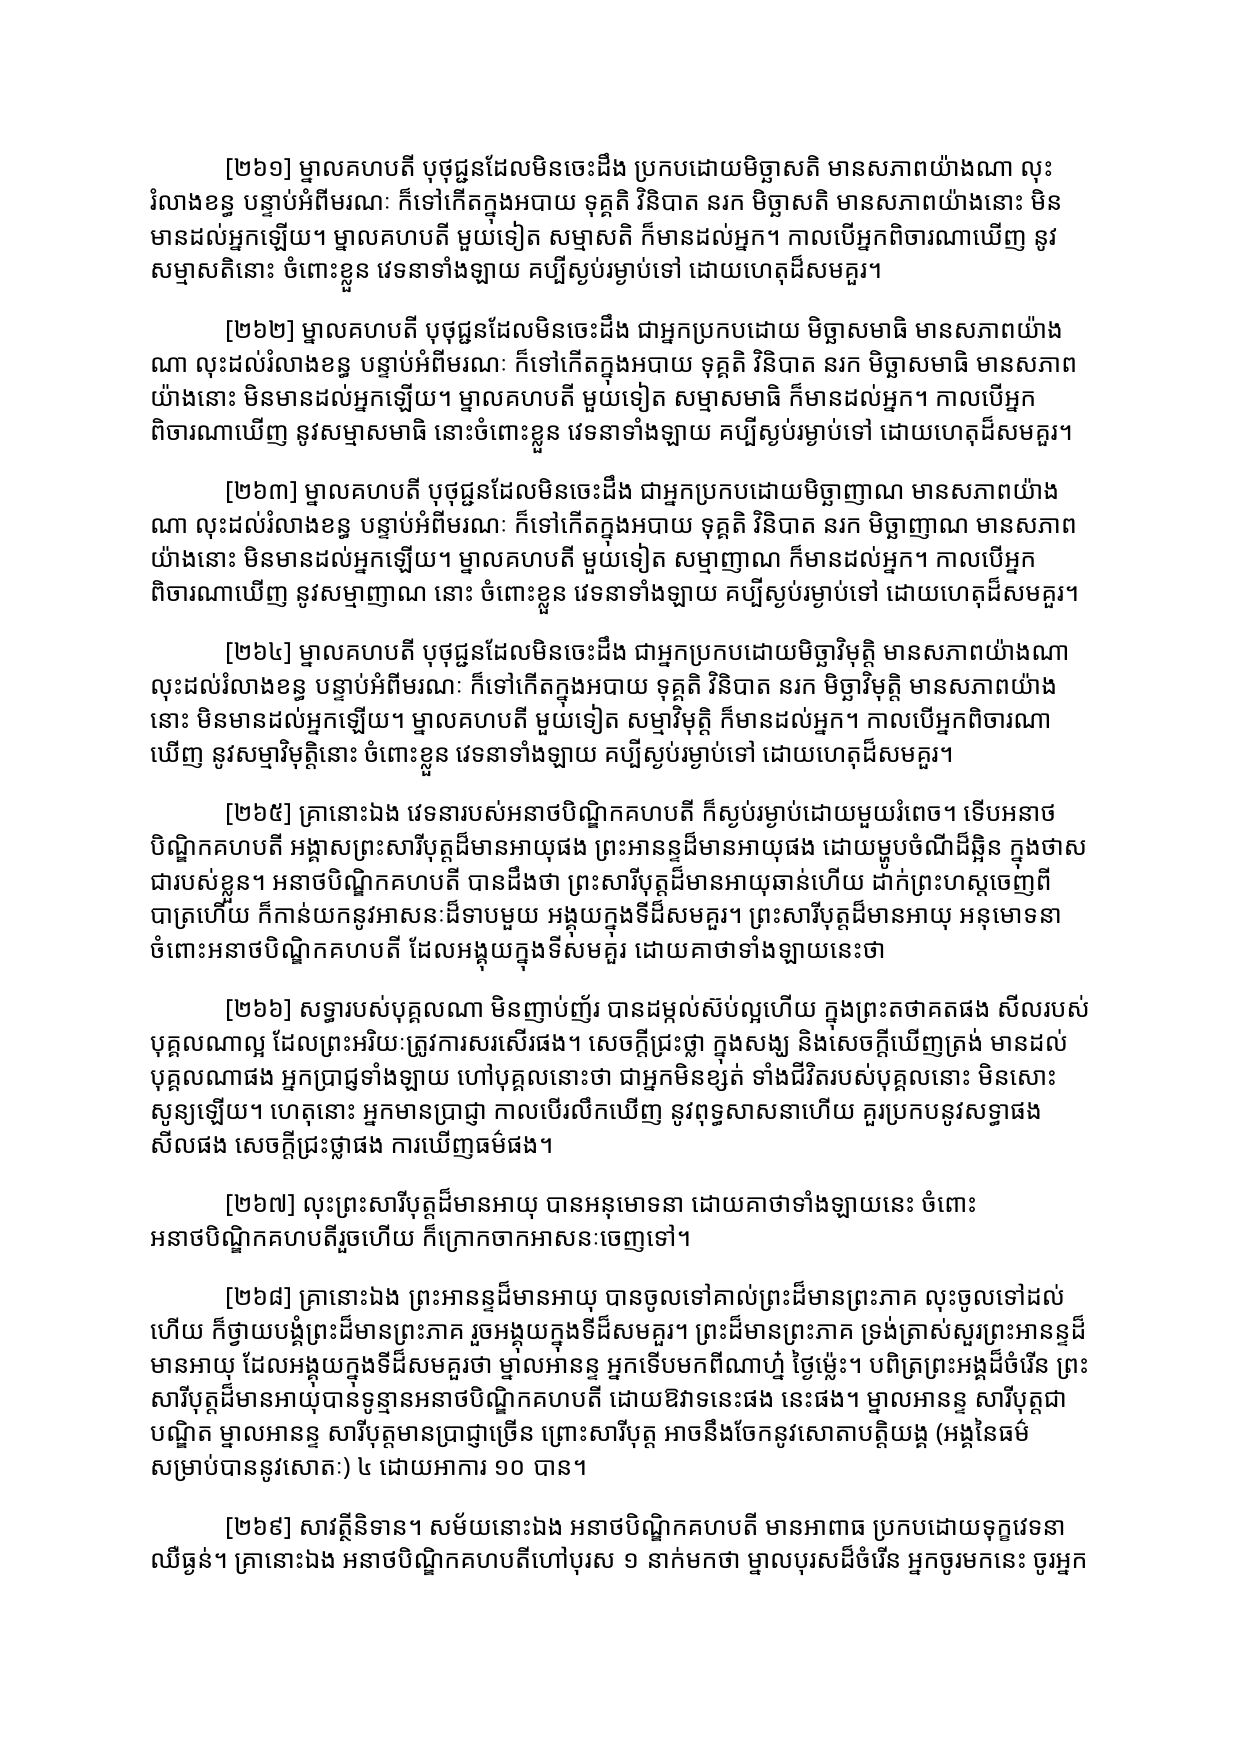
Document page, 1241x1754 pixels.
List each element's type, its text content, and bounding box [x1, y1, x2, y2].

text [២៦៤] ម្នាល​គហបតី បុថុជ្ជន​ដែល​មិន​ចេះ​ដឹង ជាអ្នកប្រកប​ដោយ​​មិច្ឆាវិមុត្តិ មាន​សភាព​យ៉ាង​ណា លុះ​ដល់រំលាង​ខន្ធ បន្ទាប់អំពី​មរណៈ ​ក៏​ទៅ​កើត​ក្នុង​អបាយ ទុគ្គ​តិ វិនិបាត នរក មិច្ឆាវិមុត្តិ ​មានសភាព​យ៉ាង​នោះ​ មិន​មាន​ដល់​អ្នក​ឡើយ។ ម្នាល​គហបតី មួយទៀត​ សម្មាវិមុត្តិ ក៏​មានដល់​អ្នក។ កាលបើអ្នក​ពិចារណា​ឃើញ ​នូវ​សម្មាវិមុត្តិនោះ ចំពោះ​ខ្លួន វេទនា​ទាំងឡាយ​ គប្បី​ស្ងប់​រម្ងាប់​ទៅ ដោយ​ហេតុ​ដ៏​សម​គួរ​។ [150, 634, 1090, 770]
text [២៦៨] គ្រានោះ​ឯង ​ព្រះ​អានន្ទ​ដ៏​មានអាយុ បាន​ចូល​ទៅ​គាល់​ព្រះដ៏​មានព្រះ​ភាគ លុះ​ចូល​ទៅ​ដល់​ហើយ ​ក៏​ថ្វាយ​បង្គំ​ព្រះ​ដ៏​មានព្រះ​ភាគ ​រួច​អង្គុយ​ក្នុងទី​ដ៏​សម​គួរ​។ ព្រះ​ដ៏​មានព្រះ​ភាគ​ ទ្រង់​ត្រាស់​សួ​រ​ព្រះ​អានន្ទ​ដ៏​មាន​អាយុ​ ដែល​អង្គុយ​ក្នុងទី​ដ៏​សម​គួរថា ម្នាល​អានន្ទ​ អ្នក​ទើប​មក​ពី​ណាហ្ន៎ ថ្ងៃម្ល៉េះ។ បពិត្រ​ព្រះ​អង្គ​ដ៏​ចំរើន ព្រះ​សារី​បុត្ត​ដ៏​មាន​អាយុ​បាន​ទូន្មាន​អនាថបិណ្ឌិក​គហបតី​ ដោយ​ឱវាទនេះផង នេះ​ផង។ ម្នាល​អានន្ទ​ សារីបុត្ត​ជា​បណ្ឌិត ម្នាល​អានន្ទ សារីបុត្ត​មានប្រាជ្ញា​ច្រើន ព្រោះ​សារីបុត្ត​ អាច​នឹង​ចែក​នូវ​សោ​តា​បត្តិយង្គ (អង្គ​នៃ​ធម៌ ​សម្រាប់​បាន​នូវ​សោតៈ) ៤ ដោយ​អាការ​ ១០ ​បាន។ [150, 1279, 1090, 1483]
text [២៦៩] សាវត្ថីនិទាន។ សម័យ​នោះ​ឯង អនាថ​បិណ្ឌិកគហបតី​ មានអាពាធ ប្រកប​​​ដោយ​ទុក្ខ​វេទនា​ ឈឺធ្ងន់។ គ្រានោះឯង អនាថបិណ្ឌិកគហបតី​ហៅ​បុរស​ ១ ​នាក់​មក​ថា ម្នាល​បុរស​ដ៏​ចំរើន អ្នក​ចូរ​មក​នេះ ចូរអ្នក​ទៅគាល់ព្រះ​អានន្ទ​ លុះ​ចូល​ទៅ​ដល់​ហើយ ចូរ​ថ្វាយបង្គំ​ព្រះបាទា​ព្រះ​អានន្ទ​ដ៏មានអាយុ ដោយ​ក្បាល តាម​ពាក្យរបស់​ខ្ញុំ​ថា បពិត្រ​ព្រះ​ថេរៈ​ដ៏​ចំរើន អនា​ថបិណ្ឌិក​គហបតី មានអាពាធ ប្រក​ប​ដោយ​ទុក្ខវេទនា​ ឈឺធ្ងន់ លោក​ថ្វាយ​បង្គំ​ព្រះបាទា​ព្រះ​អានន្ទ​ដ៏មានអាយុ ​ដោយ​ក្បាល។ ចូរអ្នកនិយាយ​យ៉ាង​នេះ ទៀតថា បពិត្រ​ព្រះ​ថេរៈ​ដ៏​ចំរើន​ យើងខ្ញុំសូមអង្វរ​ សូមព្រះ​អានន្ទ​ដ៏មាន​អាយុ និមន្ដ​ទៅឯ​ទី​លំនៅ របស់អនាថបិណ្ឌិកគហប​តី ដោយសេចក្តីអនុគ្រោះ។ បុរស​នោះ ទទួលស្ដាប់​អនាថ​បិណ្ឌិកគហបតី​ថា បាទ លោកដ៏ចំរើន ហើយ​ចូល​ទៅ​គាល់​ព្រះអានន្ទដ៏​មាន​អាយុ លុះ​ចូល​ទៅ​ដល់ហើយ​ ក៏ថ្វាយ​បង្គំ​ព្រះ​អានន្ទ​ដ៏​មានអាយុ ហើយអង្គុយក្នុងទីដ៏សមគួរ។ លុះបុរស​នោះ​ អង្គុយ​ក្នុង​ទី​ដ៏​សម​គួរ​ហើយ បាន​និយាយនឹងព្រះអានន្ទ ដ៏មានអាយុ យ៉ាងនេះថា បពិត្រព្រះថេរៈដ៏ចំរើន អនាថបិណ្ឌិកគហបតី មានអាពាធ ប្រកបដោយ​ទុក្ខវេទនា ឈឺធ្ងន់ លោកថ្វាយបង្គំព្រះបាទាព្រះអានន្ទដ៏​មានអាយុ ដោយ​ក្បាល។ ទាំងនិយាយយ៉ាង​នេះទៀត​ថា បពិត្រ​ព្រះថេរៈដ៏​ចំរើន យើងខ្ញុំសូមអង្វរ សូមព្រះអានន្ទ​ដ៏​មានអាយុ និមន្ត​ទៅ​ឯ​ទី​លំនៅ របស់​អនា​ថបិណ្ឌិក​គហបតី ដើម្បីសេចក្ដី​អនុគ្រោះ។ ព្រះអានន្ទដ៏​មាន​អាយុ បានទទួលនិមន្តដោយ​តុណ្ហី​ភាព​ ​។ [150, 1508, 1090, 1576]
text [២៦៣] ម្នាល​គហបតី បុថុជ្ជន​ដែល​មិន​ចេះ​ដឹង ជាអ្នកប្រកប​ដោយ​​មិច្ឆាញាណ មាន​សភាព​យ៉ាង​ណា លុះដល់​រំលាង​ខន្ធ បន្ទាប់អំពី​មរណៈ ​ក៏​ទៅ​កើត​ក្នុង​អបាយ ទុគ្គ​តិ វិនិបាត នរក មិច្ឆាញាណ ​មានសភាព​យ៉ាង​នោះ​ មិន​មាន​ដល់​អ្នក​ឡើយ។ ម្នាល​គហបតី មួយទៀត​ សម្មាញាណ ក៏​មានដល់​អ្នក។ កាលបើអ្នក​ពិចារណា​ឃើញ​ នូវ​សម្មាញាណ នោះ ចំពោះ​ខ្លួន វេទនា​ទាំងឡាយ​ គប្បី​ស្ងប់​រម្ងាប់​ទៅ ដោយ​ហេតុ​ដ៏​សម​គួរ​។ [150, 472, 1090, 609]
text [២៦៧] លុះ​ព្រះ​សារីបុត្ត​ដ៏​មានអាយុ​ បាន​អនុមោទនា ​ដោយ​គាថា​ទាំងឡាយនេះ ចំពោះ​អនាថបិណ្ឌិកគហបតី​រួច​ហើយ ក៏​ក្រោក​ចាក​អាសនៈ​ចេញ​ទៅ​។ [150, 1186, 1090, 1254]
text [២៦១] ម្នាល​គហបតី បុថុជ្ជន​ដែល​មិន​ចេះ​ដឹង ប្រកប​ដោយ​​មិច្ឆាសតិ មាន​សភាព​យ៉ាង​ណា លុះ​រំលាង​ខន្ធ បន្ទាប់អំពី​មរណៈ​ ក៏ទៅ​កើត​ក្នុង​អបាយ ទុគ្គ​តិ វិនិបាត នរក មិច្ឆាសតិ ​មានសភាព​យ៉ាង​នោះ​ មិន​មាន​ដល់​អ្នក​ឡើយ។ ម្នាល​គហបតី មួយទៀត​ សម្មាសតិ ក៏​មានដល់​អ្នក។ កាលបើអ្នក​ពិចារណា​ឃើញ ​នូវ​សម្មាសតិ​នោះ ចំពោះ​ខ្លួន វេទនា​ទាំងឡាយ​ គប្បី​ស្ងប់​រម្ងាប់​ទៅ ដោយ​ហេតុ​ដ៏​សម​គួរ​។​ [150, 150, 1090, 286]
text [២៦៥] គ្រានោះឯង វេទនា​របស់​អនាថបិណ្ឌិក​គហបតី​ ក៏​ស្ងប់​រម្ងាប់ដោយ​មួយ​រំពេច។ ទើបអ​នាថបិណ្ឌិកគហបតី អង្គាស​ព្រះ​សារីបុត្ត​ដ៏​មាន​អាយុ​ផង ព្រះ​អានន្ទ​ដ៏មាន​អាយុ​ផង​​ ដោយម្ហូបចំណី​ដ៏​ឆ្អិន​ ក្នុង​ថាស​ជារបស់​ខ្លួន។ អនា​ថបិណ្ឌិក​គហបតី​ បាន​ដឹង​ថា ព្រះ​សារីបុត្ត​ដ៏​មាន​អាយុ​ឆាន់​ហើយ ដាក់​ព្រះ​ហស្ត​ចេញពី​បាត្រ​ហើយ ក៏​កាន់​យក​នូវ​អាសនៈ​ដ៏​ទាប​មួយ អង្គុយ​ក្នុង​ទី​ដ៏​សម​គួរ។ ព្រះ​សារីបុត្ត​ដ៏​មាន​អាយុ ​អនុមោទ​នា​​​​ចំពោះ​អនាថ​បិណ្ឌិក​គហបតី ​ដែល​អង្គុយ​ក្នុង​ទី​សមគួរ​ ដោយ​គាថា​ទាំង​ឡាយ​នេះថា [150, 795, 1090, 965]
text [២៦២] ម្នាល​គហបតី បុថុជ្ជន​ដែល​មិន​ចេះ​ដឹង ជាអ្នកប្រកប​ដោយ​ ​មិច្ឆាសមាធិ មាន​សភាព​យ៉ាង​ណា លុះដល់​រំលាង​ខន្ធ បន្ទាប់អំពី​មរណៈ​ ក៏​ទៅ​កើត​ក្នុង​អបាយ ទុគ្គតិ វិនិបាត នរក ​មិច្ឆាសមាធិ ​មានសភាព​យ៉ាង​នោះ​ មិន​មាន​ដល់​អ្នក​ឡើយ។ ម្នាល​គហបតី មួយទៀត​ សម្មាសមាធិ ក៏​មានដល់​អ្នក។ កាលបើអ្នក​ពិចារណា​ឃើញ​ នូវ​សម្មាសមាធិ នោះចំពោះ​ខ្លួន វេទនា​ទាំងឡាយ​ គប្បី​ស្ងប់​រម្ងាប់​ទៅ ដោយ​ហេតុ​ដ៏​សម​គួរ​។ [150, 311, 1090, 447]
text [២៦៦] សទ្ធារ​បស់​បុគ្គល​ណា មិន​ញាប់​ញ័រ បាន​ដម្កល់​ស៊ប់​ល្អ​ហើយ ក្នុង​ព្រះ​តថា​គតផង សីល​របស់​បុគ្គល​ណា​ល្អ ដែល​ព្រះអរិយៈ​ត្រូវ​ការ​សរសើរ​ផង។ សេចក្ដី​ជ្រះ​ថ្លា ក្នុង​សង្ឃ​ និង​សេចក្ដី​ឃើញ​ត្រង់​ មាន​ដល់បុគ្គល​ណា​ផង អ្នក​ប្រាជ្ញ​ទាំង​ឡាយ ​ហៅ​បុគ្គល​នោះ​ថា​ ជា​អ្នក​មិនខ្សត់​ ទាំង​ជីវិត​របស់​បុគ្គល​នោះ មិន​សោះ​សូន្យ​ឡើយ។ ហេតុនោះ អ្នក​មានប្រាជ្ញា កាល​​បើ​រលឹក​ឃើញ​ នូវ​ពុទ្ធ​សាសនាហើយ គួរ​ប្រកប​នូវ​សទ្ធាផង សីល​ផង​ សេចក្ដី​ជ្រះ​ថ្លា​ផង ការ​ឃើញ​ធម៌ផង។ [150, 990, 1090, 1161]
